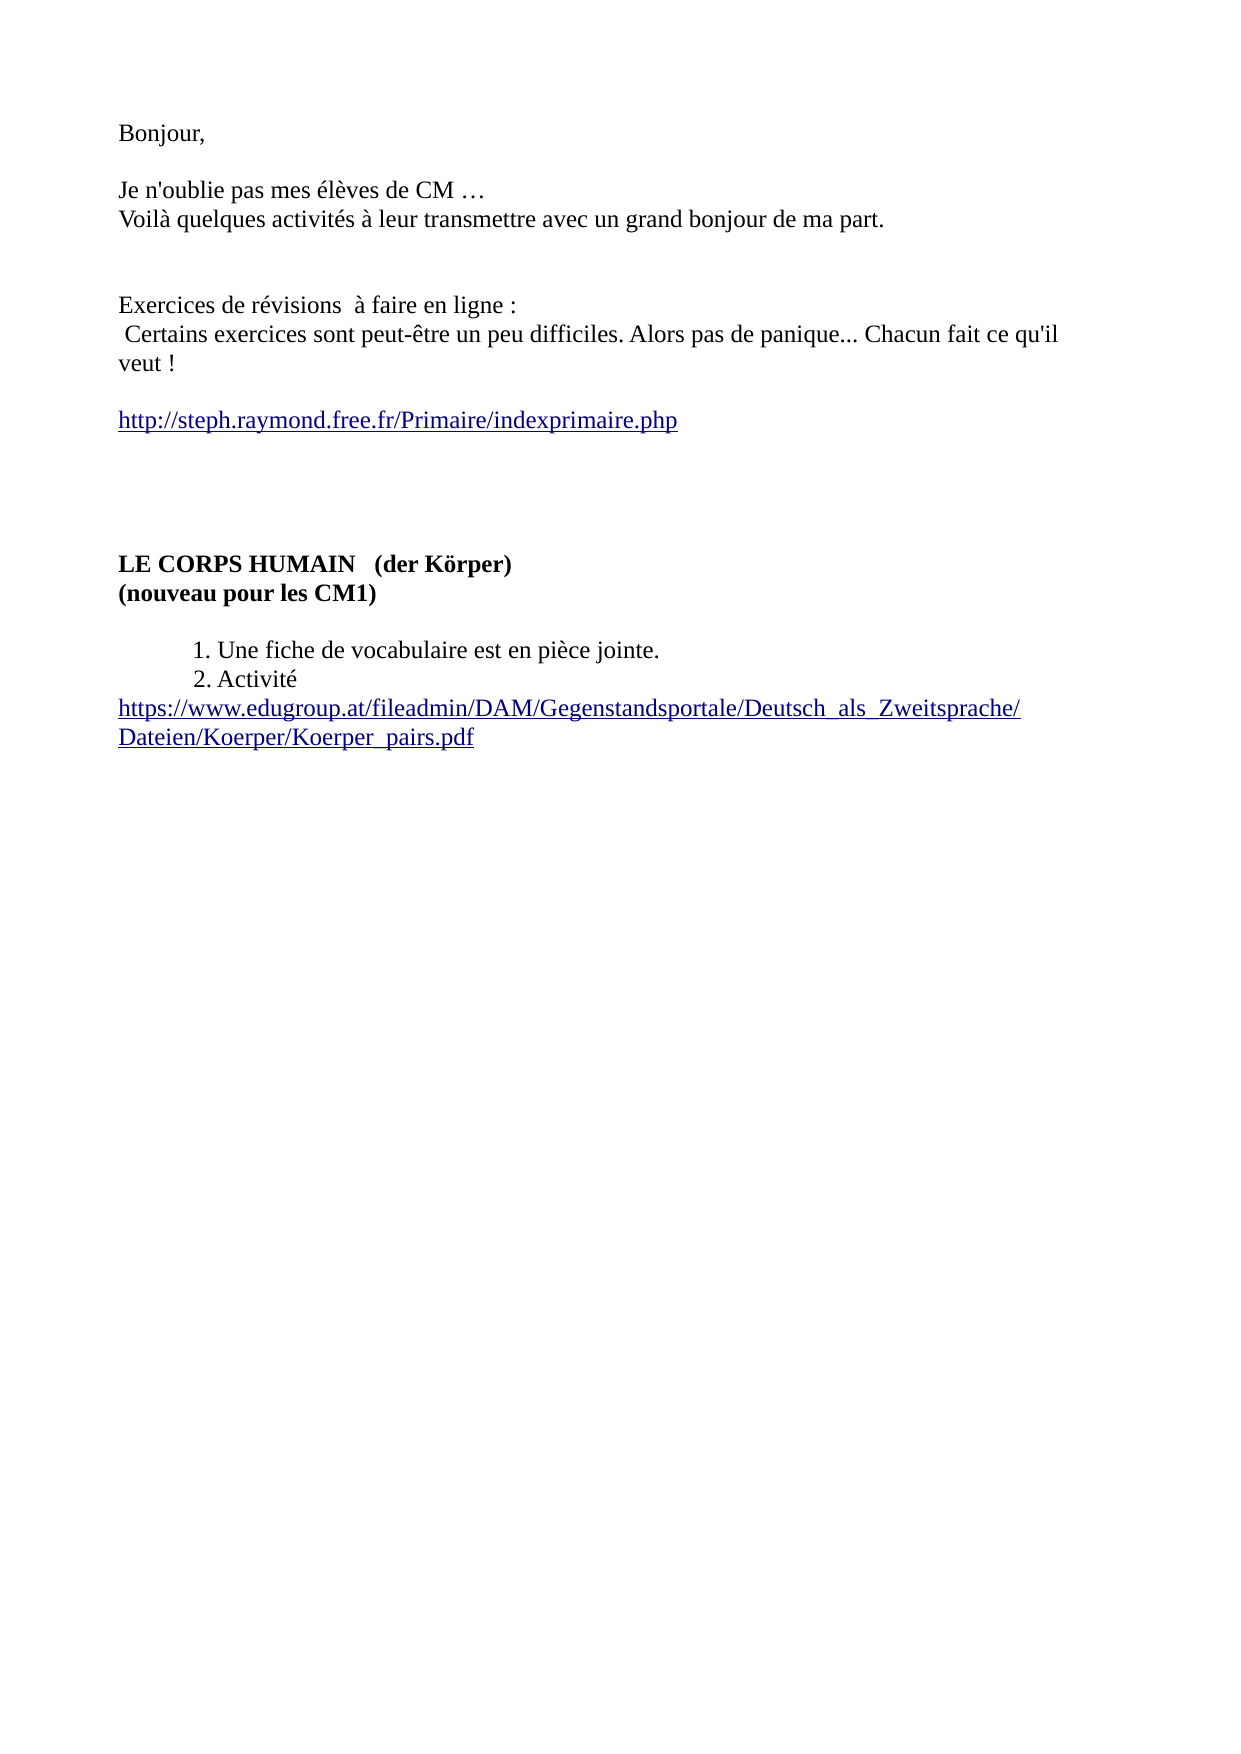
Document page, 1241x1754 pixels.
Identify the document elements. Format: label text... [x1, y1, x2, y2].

text LE CORPS HUMAIN (der Körper) [118, 549, 1122, 578]
text 1. Une fiche de vocabulaire est en pièce jointe. [118, 636, 1122, 664]
text 2. Activité [118, 664, 1122, 693]
text https://www.edugroup.at/fileadmin/DAM/Gegenstandsportale/Deutsch_als_Zweitsprache/Dateien/Koerper/Koerper_pairs.pdf [118, 693, 1122, 751]
text Bonjour, [118, 118, 1122, 147]
text Certains exercices sont peut-être un peu difficiles. Alors pas de panique... Chacun fait ce qu'il veut ! [118, 319, 1122, 377]
text Voilà quelques activités à leur transmettre avec un grand bonjour de ma part. [118, 204, 1122, 233]
text Je n'oublie pas mes élèves de CM … [118, 176, 1122, 204]
text Exercices de révisions à faire en ligne : [118, 291, 1122, 319]
text http://steph.raymond.free.fr/Primaire/indexprimaire.php [118, 406, 1122, 434]
text (nouveau pour les CM1) [118, 578, 1122, 607]
